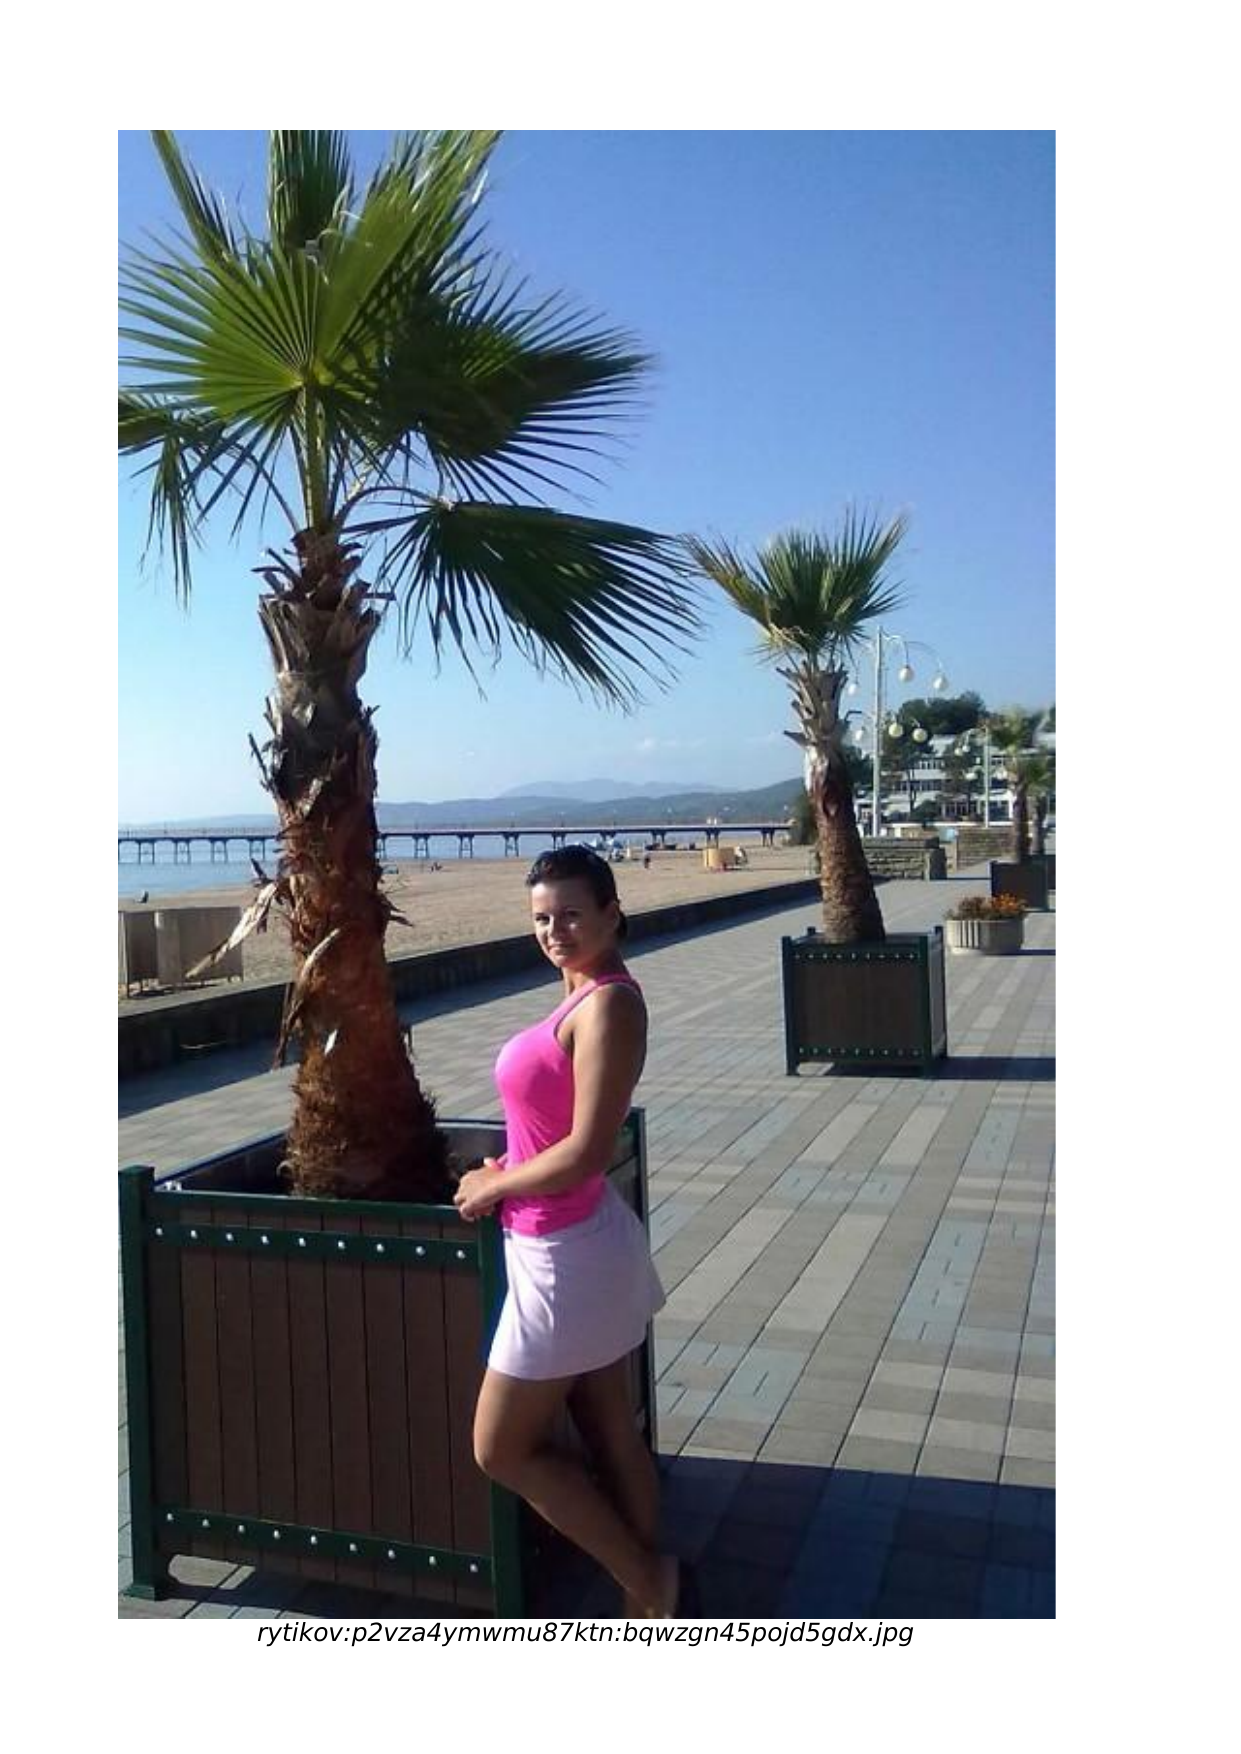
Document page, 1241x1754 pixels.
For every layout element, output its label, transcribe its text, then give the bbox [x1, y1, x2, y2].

text rytikov:p2vza4ymwmu87ktn:bqwzgn45pojd5gdx.jpg [118, 1619, 1056, 1636]
picture [118, 130, 1056, 1619]
